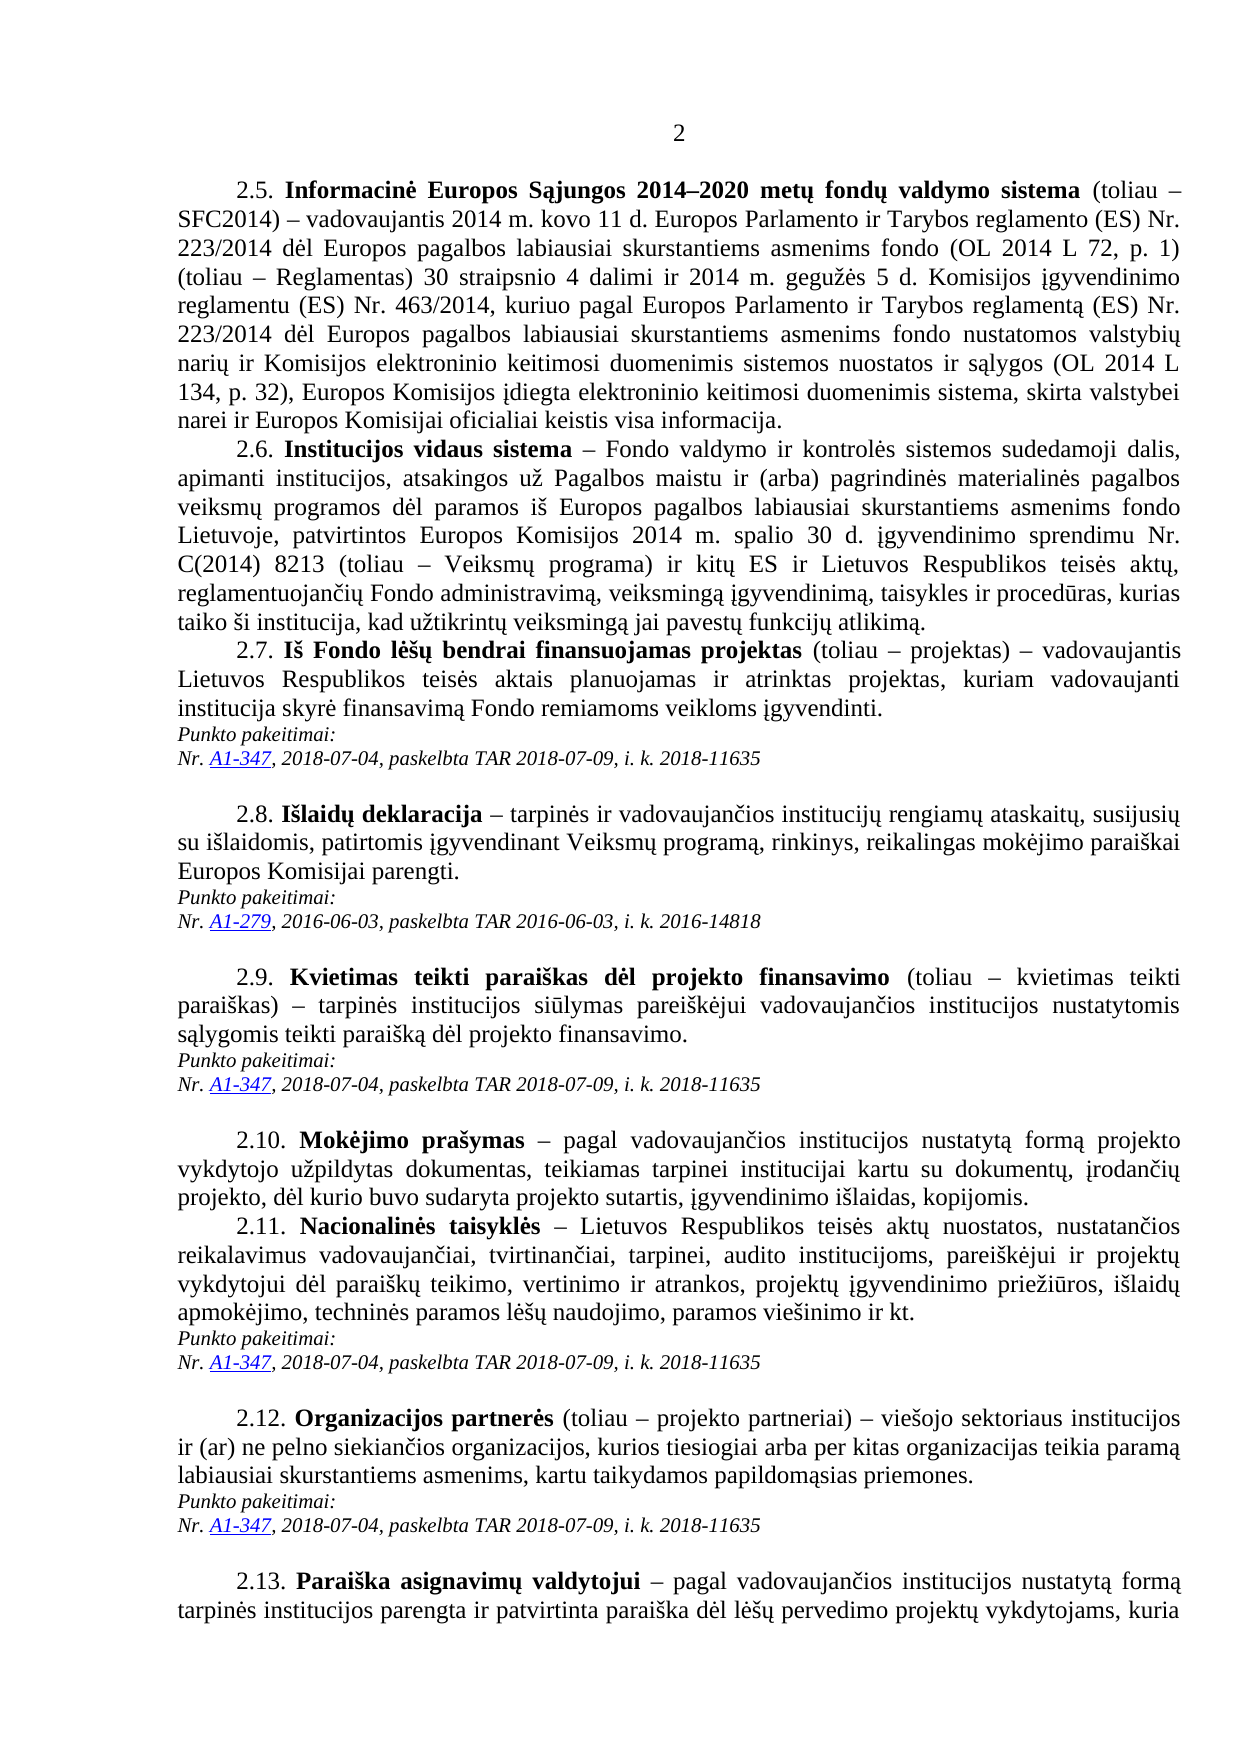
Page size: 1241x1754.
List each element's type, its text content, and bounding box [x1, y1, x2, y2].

text Punkto pakeitimai: [177, 722, 1181, 746]
text 2.9. Kvietimas teikti paraiškas dėl projekto finansavimo (toliau – kvietimas teikti paraiškas) – tarpinės institucijos siūlymas pareiškėjui vadovaujančios institucijos nustatytomis sąlygomis teikti paraišką dėl projekto finansavimo. [177, 962, 1181, 1048]
text Punkto pakeitimai: [177, 885, 1181, 909]
text Punkto pakeitimai: [177, 1048, 1181, 1072]
text Punkto pakeitimai: [177, 1326, 1181, 1350]
text 2.13. Paraiška asignavimų valdytojui – pagal vadovaujančios institucijos nustatytą formą tarpinės institucijos parengta ir patvirtinta paraiška dėl lėšų pervedimo projektų vykdytojams, kuria [177, 1566, 1181, 1624]
text Nr. A1-347, 2018-07-04, paskelbta TAR 2018-07-09, i. k. 2018-11635 [177, 1513, 1181, 1537]
text Nr. A1-347, 2018-07-04, paskelbta TAR 2018-07-09, i. k. 2018-11635 [177, 1072, 1181, 1096]
text Punkto pakeitimai: [177, 1489, 1181, 1513]
text 2.11. Nacionalinės taisyklės – Lietuvos Respublikos teisės aktų nuostatos, nustatančios reikalavimus vadovaujančiai, tvirtinančiai, tarpinei, audito institucijoms, pareiškėjui ir projektų vykdytojui dėl paraiškų teikimo, vertinimo ir atrankos, projektų įgyvendinimo priežiūros, išlaidų apmokėjimo, techninės paramos lėšų naudojimo, paramos viešinimo ir kt. [177, 1211, 1181, 1326]
text 2.12. Organizacijos partnerės (toliau – projekto partneriai) – viešojo sektoriaus institucijos ir (ar) ne pelno siekiančios organizacijos, kurios tiesiogiai arba per kitas organizacijas teikia paramą labiausiai skurstantiems asmenims, kartu taikydamos papildomąsias priemones. [177, 1403, 1181, 1489]
text 2.6. Institucijos vidaus sistema – Fondo valdymo ir kontrolės sistemos sudedamoji dalis, apimanti institucijos, atsakingos už Pagalbos maistu ir (arba) pagrindinės materialinės pagalbos veiksmų programos dėl paramos iš Europos pagalbos labiausiai skurstantiems asmenims fondo Lietuvoje, patvirtintos Europos Komisijos 2014 m. spalio 30 d. įgyvendinimo sprendimu Nr. C(2014) 8213 (toliau – Veiksmų programa) ir kitų ES ir Lietuvos Respublikos teisės aktų, reglamentuojančių Fondo administravimą, veiksmingą įgyvendinimą, taisykles ir procedūras, kurias taiko ši institucija, kad užtikrintų veiksmingą jai pavestų funkcijų atlikimą. [177, 434, 1181, 636]
text Nr. A1-279, 2016-06-03, paskelbta TAR 2016-06-03, i. k. 2016-14818 [177, 909, 1181, 933]
text Nr. A1-347, 2018-07-04, paskelbta TAR 2018-07-09, i. k. 2018-11635 [177, 746, 1181, 770]
text 2.10. Mokėjimo prašymas – pagal vadovaujančios institucijos nustatytą formą projekto vykdytojo užpildytas dokumentas, teikiamas tarpinei institucijai kartu su dokumentų, įrodančių projekto, dėl kurio buvo sudaryta projekto sutartis, įgyvendinimo išlaidas, kopijomis. [177, 1125, 1181, 1211]
text 2.7. Iš Fondo lėšų bendrai finansuojamas projektas (toliau – projektas) – vadovaujantis Lietuvos Respublikos teisės aktais planuojamas ir atrinktas projektas, kuriam vadovaujanti institucija skyrė finansavimą Fondo remiamoms veikloms įgyvendinti. [177, 636, 1181, 722]
text Nr. A1-347, 2018-07-04, paskelbta TAR 2018-07-09, i. k. 2018-11635 [177, 1350, 1181, 1374]
text 2.5. Informacinė Europos Sąjungos 2014–2020 metų fondų valdymo sistema (toliau – SFC2014) – vadovaujantis 2014 m. kovo 11 d. Europos Parlamento ir Tarybos reglamento (ES) Nr. 223/2014 dėl Europos pagalbos labiausiai skurstantiems asmenims fondo (OL 2014 L 72, p. 1) (toliau – Reglamentas) 30 straipsnio 4 dalimi ir 2014 m. gegužės 5 d. Komisijos įgyvendinimo reglamentu (ES) Nr. 463/2014, kuriuo pagal Europos Parlamento ir Tarybos reglamentą (ES) Nr. 223/2014 dėl Europos pagalbos labiausiai skurstantiems asmenims fondo nustatomos valstybių narių ir Komisijos elektroninio keitimosi duomenimis sistemos nuostatos ir sąlygos (OL 2014 L 134, p. 32), Europos Komisijos įdiegta elektroninio keitimosi duomenimis sistema, skirta valstybei narei ir Europos Komisijai oficialiai keistis visa informacija. [177, 176, 1181, 434]
text 2.8. Išlaidų deklaracija – tarpinės ir vadovaujančios institucijų rengiamų ataskaitų, susijusių su išlaidomis, patirtomis įgyvendinant Veiksmų programą, rinkinys, reikalingas mokėjimo paraiškai Europos Komisijai parengti. [177, 799, 1181, 885]
